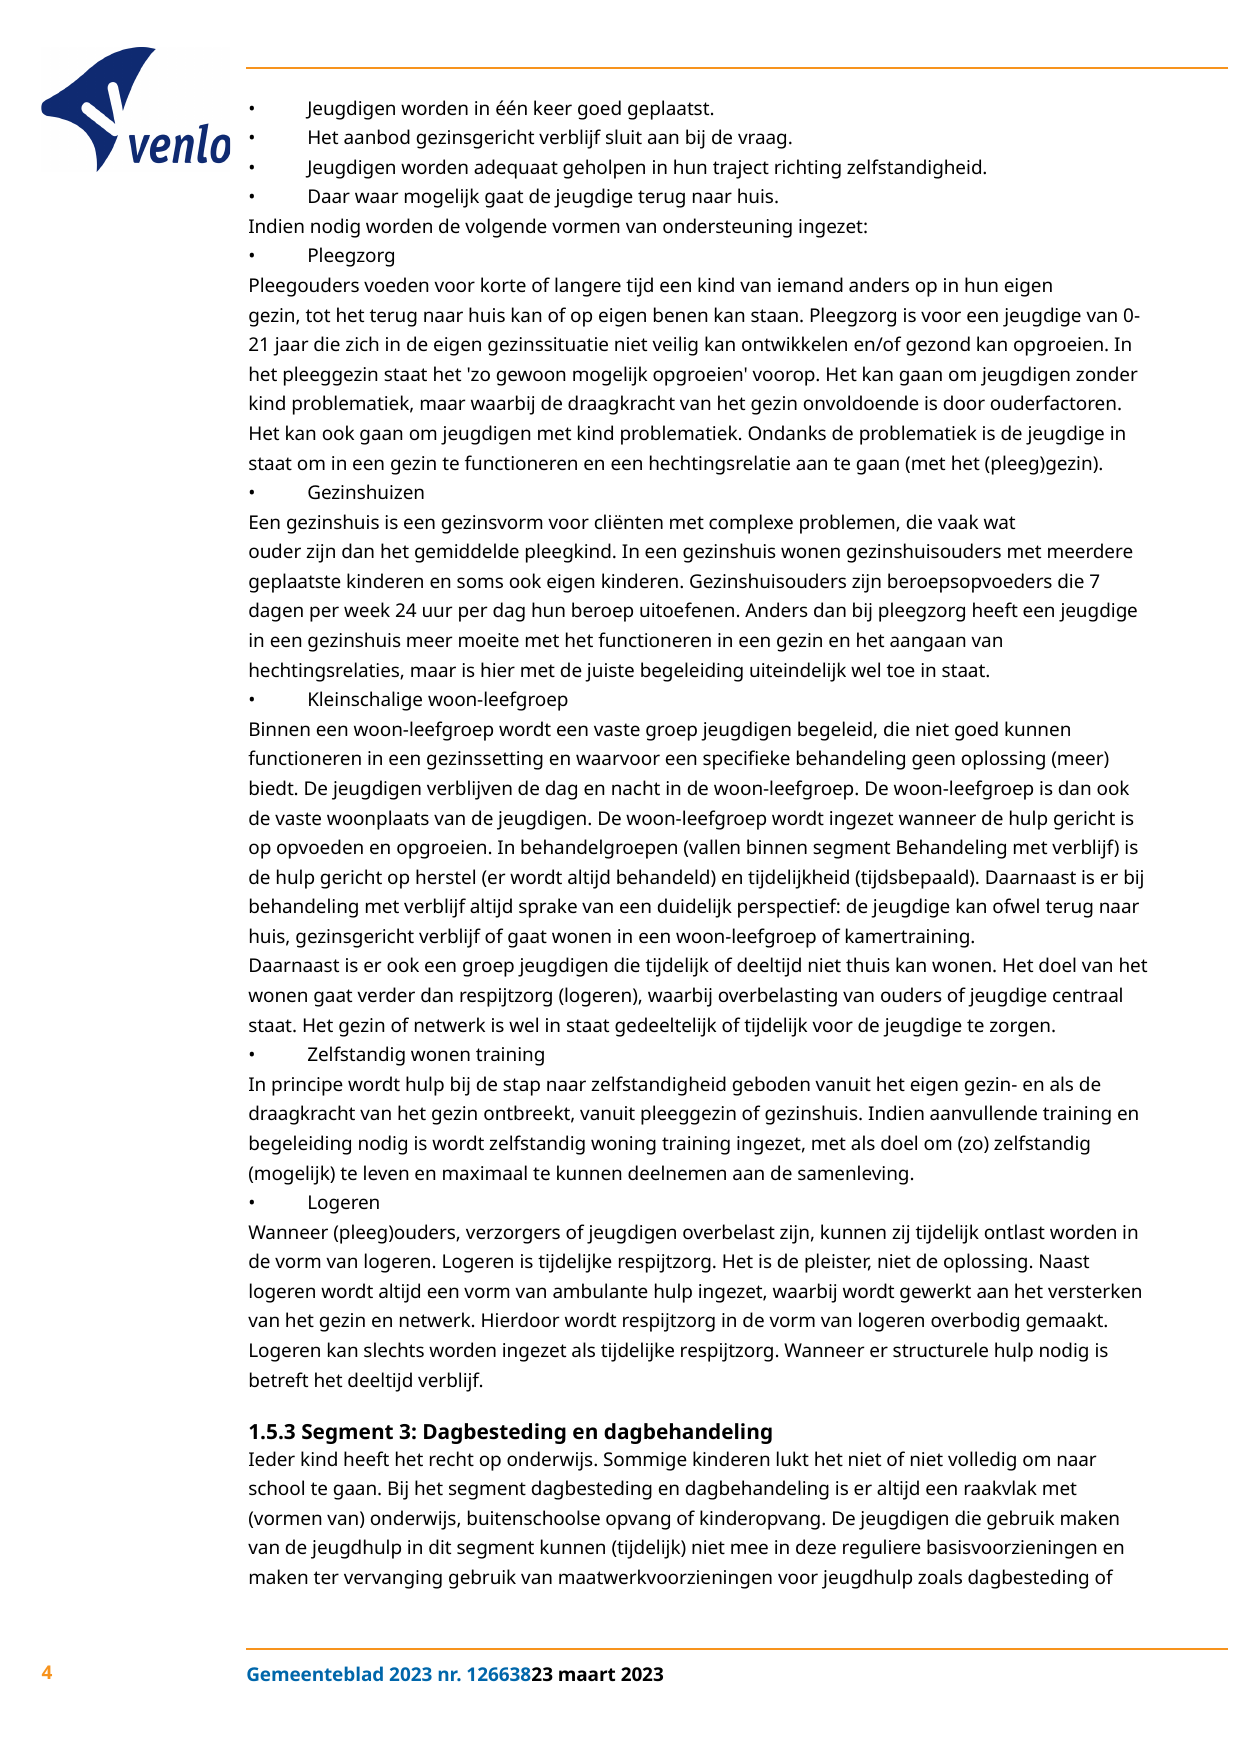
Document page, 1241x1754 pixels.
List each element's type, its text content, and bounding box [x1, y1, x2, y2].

text geplaatste kinderen en soms ook eigen kinderen. Gezinshuisouders zijn beroepsopvoeders die 7 dagen per week 24 uur per dag hun beroep uitoefenen. Anders dan bij pleegzorg heeft een jeugdige in een gezinshuis meer moeite met het functioneren in een gezin en het aangaan van hechtingsrelaties, maar is hier met de juiste begeleiding uiteindelijk wel toe in staat. [248, 568, 1152, 683]
text Pleegouders voeden voor korte of langere tijd een kind van iemand anders op in hun eigen [248, 272, 1152, 298]
text ouder zijn dan het gemiddelde pleegkind. In een gezinshuis wonen gezinshuisouders met meerdere [248, 538, 1152, 564]
list Daar waar mogelijk gaat de jeugdige terug naar huis. [248, 183, 1152, 209]
text Indien nodig worden de volgende vormen van ondersteuning ingezet: [248, 213, 1152, 239]
text gezin, tot het terug naar huis kan of op eigen benen kan staan. Pleegzorg is voor een jeugdige van 0-21 jaar die zich in de eigen gezinssituatie niet veilig kan ontwikkelen en/of gezond kan opgroeien. In het pleeggezin staat het 'zo gewoon mogelijk opgroeien' voorop. Het kan gaan om jeugdigen zonder kind problematiek, maar waarbij de draagkracht van het gezin onvoldoende is door ouderfactoren. Het kan ook gaan om jeugdigen met kind problematiek. Ondanks de problematiek is de jeugdige in staat om in een gezin te functioneren en een hechtingsrelatie aan te gaan (met het (pleeg)gezin). [248, 302, 1152, 476]
list Jeugdigen worden in één keer goed geplaatst. [248, 95, 1152, 121]
text Wanneer (pleeg)ouders, verzorgers of jeugdigen overbelast zijn, kunnen zij tijdelijk ontlast worden in de vorm van logeren. Logeren is tijdelijke respijtzorg. Het is de pleister, niet de oplossing. Naast logeren wordt altijd een vorm van ambulante hulp ingezet, waarbij wordt gewerkt aan het versterken van het gezin en netwerk. Hierdoor wordt respijtzorg in de vorm van logeren overbodig gemaakt. Logeren kan slechts worden ingezet als tijdelijke respijtzorg. Wanneer er structurele hulp nodig is betreft het deeltijd verblijf. [248, 1219, 1152, 1393]
text In principe wordt hulp bij de stap naar zelfstandigheid geboden vanuit het eigen gezin- en als de draagkracht van het gezin ontbreekt, vanuit pleeggezin of gezinshuis. Indien aanvullende training en begeleiding nodig is wordt zelfstandig woning training ingezet, met als doel om (zo) zelfstandig (mogelijk) te leven en maximaal te kunnen deelnemen aan de samenleving. [248, 1071, 1152, 1186]
list Pleegzorg [248, 243, 1152, 268]
text Een gezinshuis is een gezinsvorm voor cliënten met complexe problemen, die vaak wat [248, 509, 1152, 535]
list Jeugdigen worden adequaat geholpen in hun traject richting zelfstandigheid. [248, 154, 1152, 180]
list Logeren [248, 1189, 1152, 1215]
picture [41, 47, 231, 172]
list Kleinschalige woon-leefgroep [248, 686, 1152, 712]
text 1.5.3 Segment 3: Dagbesteding en dagbehandeling [248, 1417, 1152, 1446]
list Zelfstandig wonen training [248, 1041, 1152, 1067]
text Daarnaast is er ook een groep jeugdigen die tijdelijk of deeltijd niet thuis kan wonen. Het doel van het wonen gaat verder dan respijtzorg (logeren), waarbij overbelasting van ouders of jeugdige centraal staat. Het gezin of netwerk is wel in staat gedeeltelijk of tijdelijk voor de jeugdige te zorgen. [248, 953, 1152, 1038]
list Gezinshuizen [248, 479, 1152, 505]
text Binnen een woon-leefgroep wordt een vaste groep jeugdigen begeleid, die niet goed kunnen functioneren in een gezinssetting en waarvoor een specifieke behandeling geen oplossing (meer) biedt. De jeugdigen verblijven de dag en nacht in de woon-leefgroep. De woon-leefgroep is dan ook de vaste woonplaats van de jeugdigen. De woon-leefgroep wordt ingezet wanneer de hulp gericht is op opvoeden en opgroeien. In behandelgroepen (vallen binnen segment Behandeling met verblijf) is de hulp gericht op herstel (er wordt altijd behandeld) en tijdelijkheid (tijdsbepaald). Daarnaast is er bij behandeling met verblijf altijd sprake van een duidelijk perspectief: de jeugdige kan ofwel terug naar huis, gezinsgericht verblijf of gaat wonen in een woon-leefgroep of kamertraining. [248, 716, 1152, 949]
list Het aanbod gezinsgericht verblijf sluit aan bij de vraag. [248, 124, 1152, 150]
text Ieder kind heeft het recht op onderwijs. Sommige kinderen lukt het niet of niet volledig om naar school te gaan. Bij het segment dagbesteding en dagbehandeling is er altijd een raakvlak met (vormen van) onderwijs, buitenschoolse opvang of kinderopvang. De jeugdigen die gebruik maken van de jeugdhulp in dit segment kunnen (tijdelijk) niet mee in deze reguliere basisvoorzieningen en maken ter vervanging gebruik van maatwerkvoorzieningen voor jeugdhulp zoals dagbesteding of [248, 1446, 1152, 1590]
